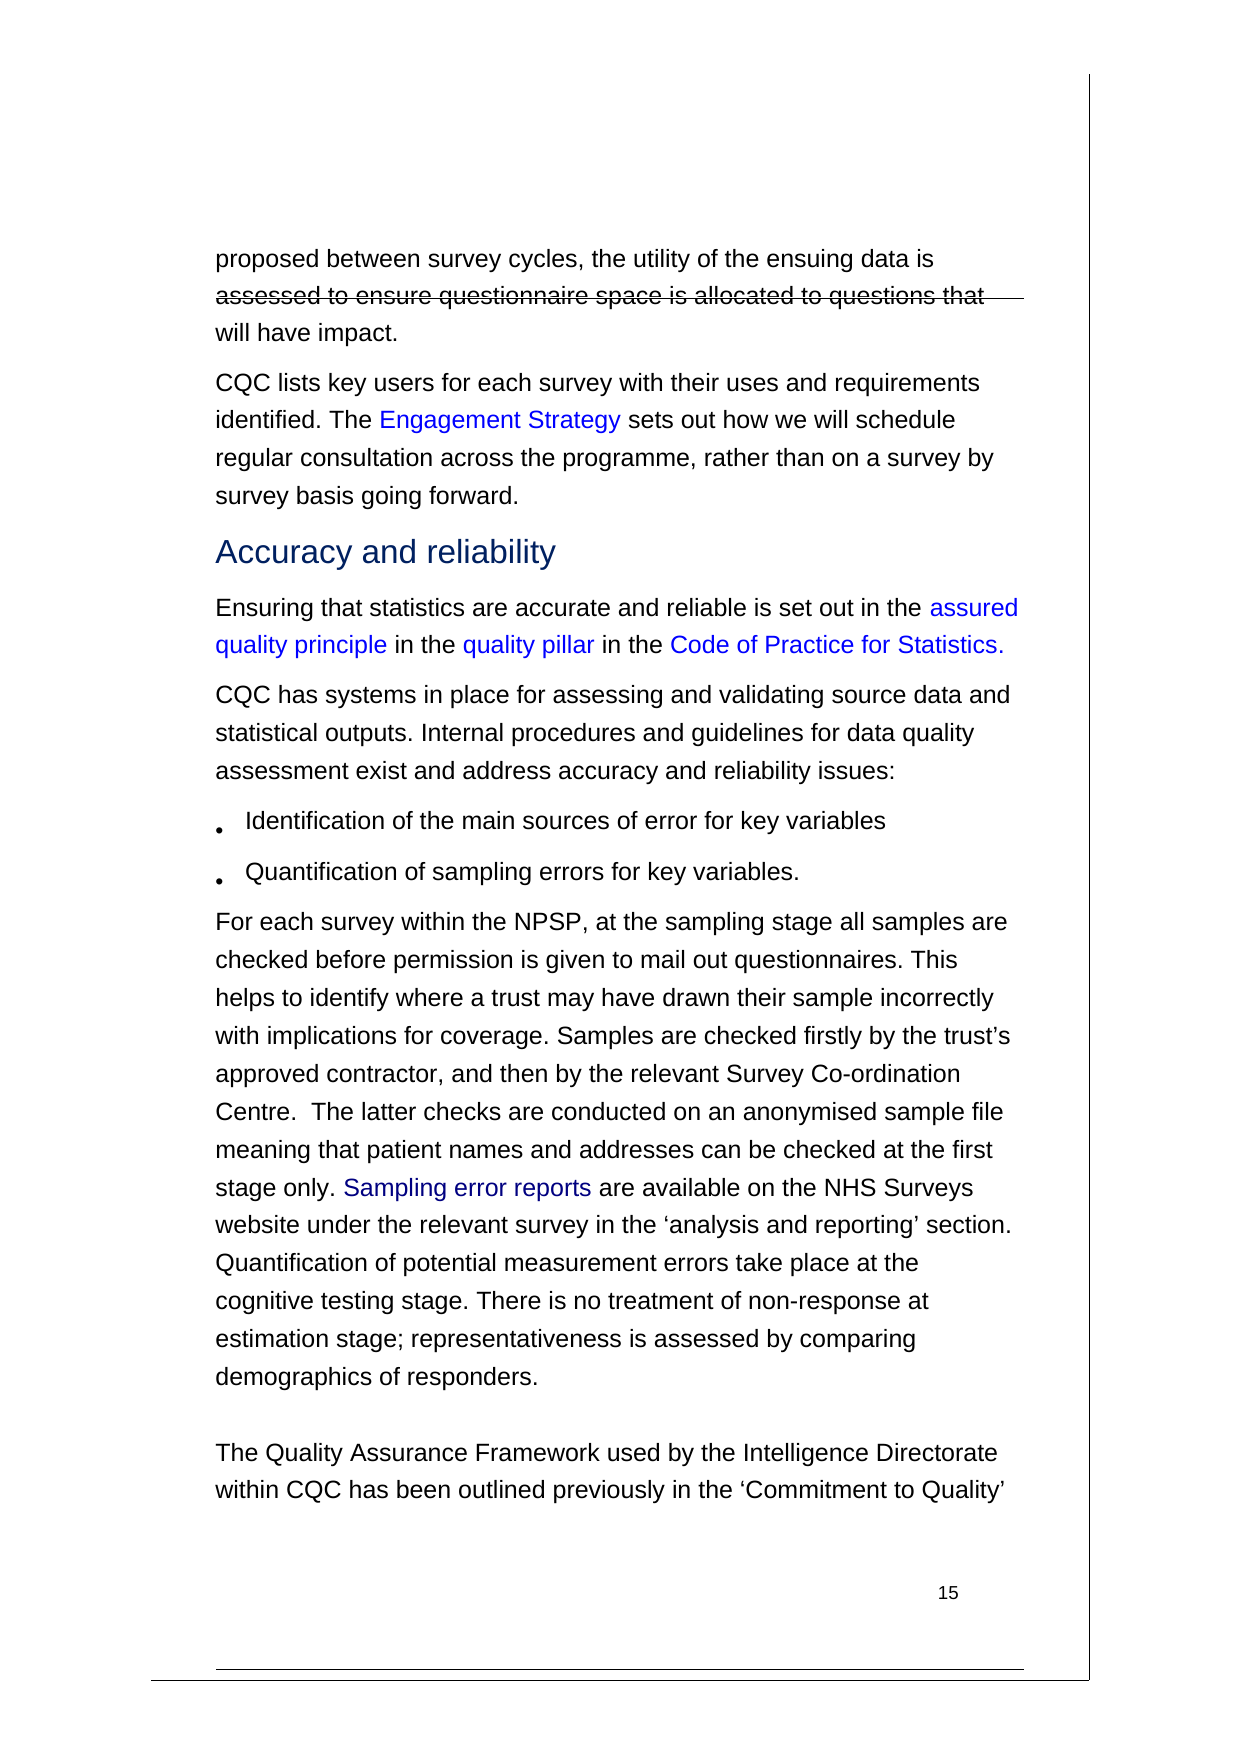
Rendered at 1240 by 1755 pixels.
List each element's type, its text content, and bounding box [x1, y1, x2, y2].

text The Quality Assurance Framework used by the Intelligence Directorate within CQC has been outlined previously in the ‘Commitment to Quality’ section. This framework underpins the specific quality assurance mechanisms used by the team responsible for patient experience statistics. They include the use of quality assurance checklists when receiving and reviewing data, with a requirement for senior level analytical clearance before any survey data can be shared beyond the team. [215, 1438, 1024, 1513]
list Quantification of sampling errors for key variables. [215, 857, 1024, 895]
subtitle Accuracy and reliability [215, 532, 1024, 581]
text There are various processes in place to consult users, monitor the relevance and utility of existing statistics in meeting their needs, and consider their emerging needs and priorities. Our Engagement Strategy sets out how we will ensure a wide group of stakeholders are able to contribute to the ongoing relevance and utility of the patient survey programme. Currently stakeholders contribute to the development of specific surveys, either when a new survey is developed, or when a longer standing survey is being redeveloped. Stakeholders external to CQC will include patients, NHS trusts, national representative bodies and organisations such as NHS England and NHS Improvement and the Department of Health and Social Care. They contribute in identifying questions areas, in proposing specific wording of questions, and the development of sampling methodology. When new questions are proposed between survey cycles, the utility of the ensuing data is assessed to ensure questionnaire space is allocated to questions that will have impact. [215, 298, 1024, 355]
text For each survey within the NPSP, at the sampling stage all samples are checked before permission is given to mail out questionnaires. This helps to identify where a trust may have drawn their sample incorrectly with implications for coverage. Samples are checked firstly by the trust’s approved contractor, and then by the relevant Survey Co-ordination Centre. The latter checks are conducted on an anonymised sample file meaning that patient names and addresses can be checked at the first stage only. Sampling error reports are available on the NHS Surveys website under the relevant survey in the ‘analysis and reporting’ section. Quantification of potential measurement errors take place at the cognitive testing stage. There is no treatment of non-response at estimation stage; representativeness is assessed by comparing demographics of responders. [215, 907, 1024, 1400]
text There are various processes in place to consult users, monitor the relevance and utility of existing statistics in meeting their needs, and consider their emerging needs and priorities. Our Engagement Strategy sets out how we will ensure a wide group of stakeholders are able to contribute to the ongoing relevance and utility of the patient survey programme. Currently stakeholders contribute to the development of specific surveys, either when a new survey is developed, or when a longer standing survey is being redeveloped. Stakeholders external to CQC will include patients, NHS trusts, national representative bodies and organisations such as NHS England and NHS Improvement and the Department of Health and Social Care. They contribute in identifying questions areas, in proposing specific wording of questions, and the development of sampling methodology. When new questions are proposed between survey cycles, the utility of the ensuing data is assessed to ensure questionnaire space is allocated to questions that will have impact. [216, 244, 1023, 297]
text Ensuring that statistics are accurate and reliable is set out in the assured quality principle in the quality pillar in the Code of Practice for Statistics. [215, 593, 1024, 668]
list Identification of the main sources of error for key variables [215, 806, 1024, 844]
text CQC lists key users for each survey with their uses and requirements identified. The Engagement Strategy sets out how we will schedule regular consultation across the programme, rather than on a survey by survey basis going forward. [215, 368, 1024, 519]
text CQC has systems in place for assessing and validating source data and statistical outputs. Internal procedures and guidelines for data quality assessment exist and address accuracy and reliability issues: [215, 680, 1024, 794]
